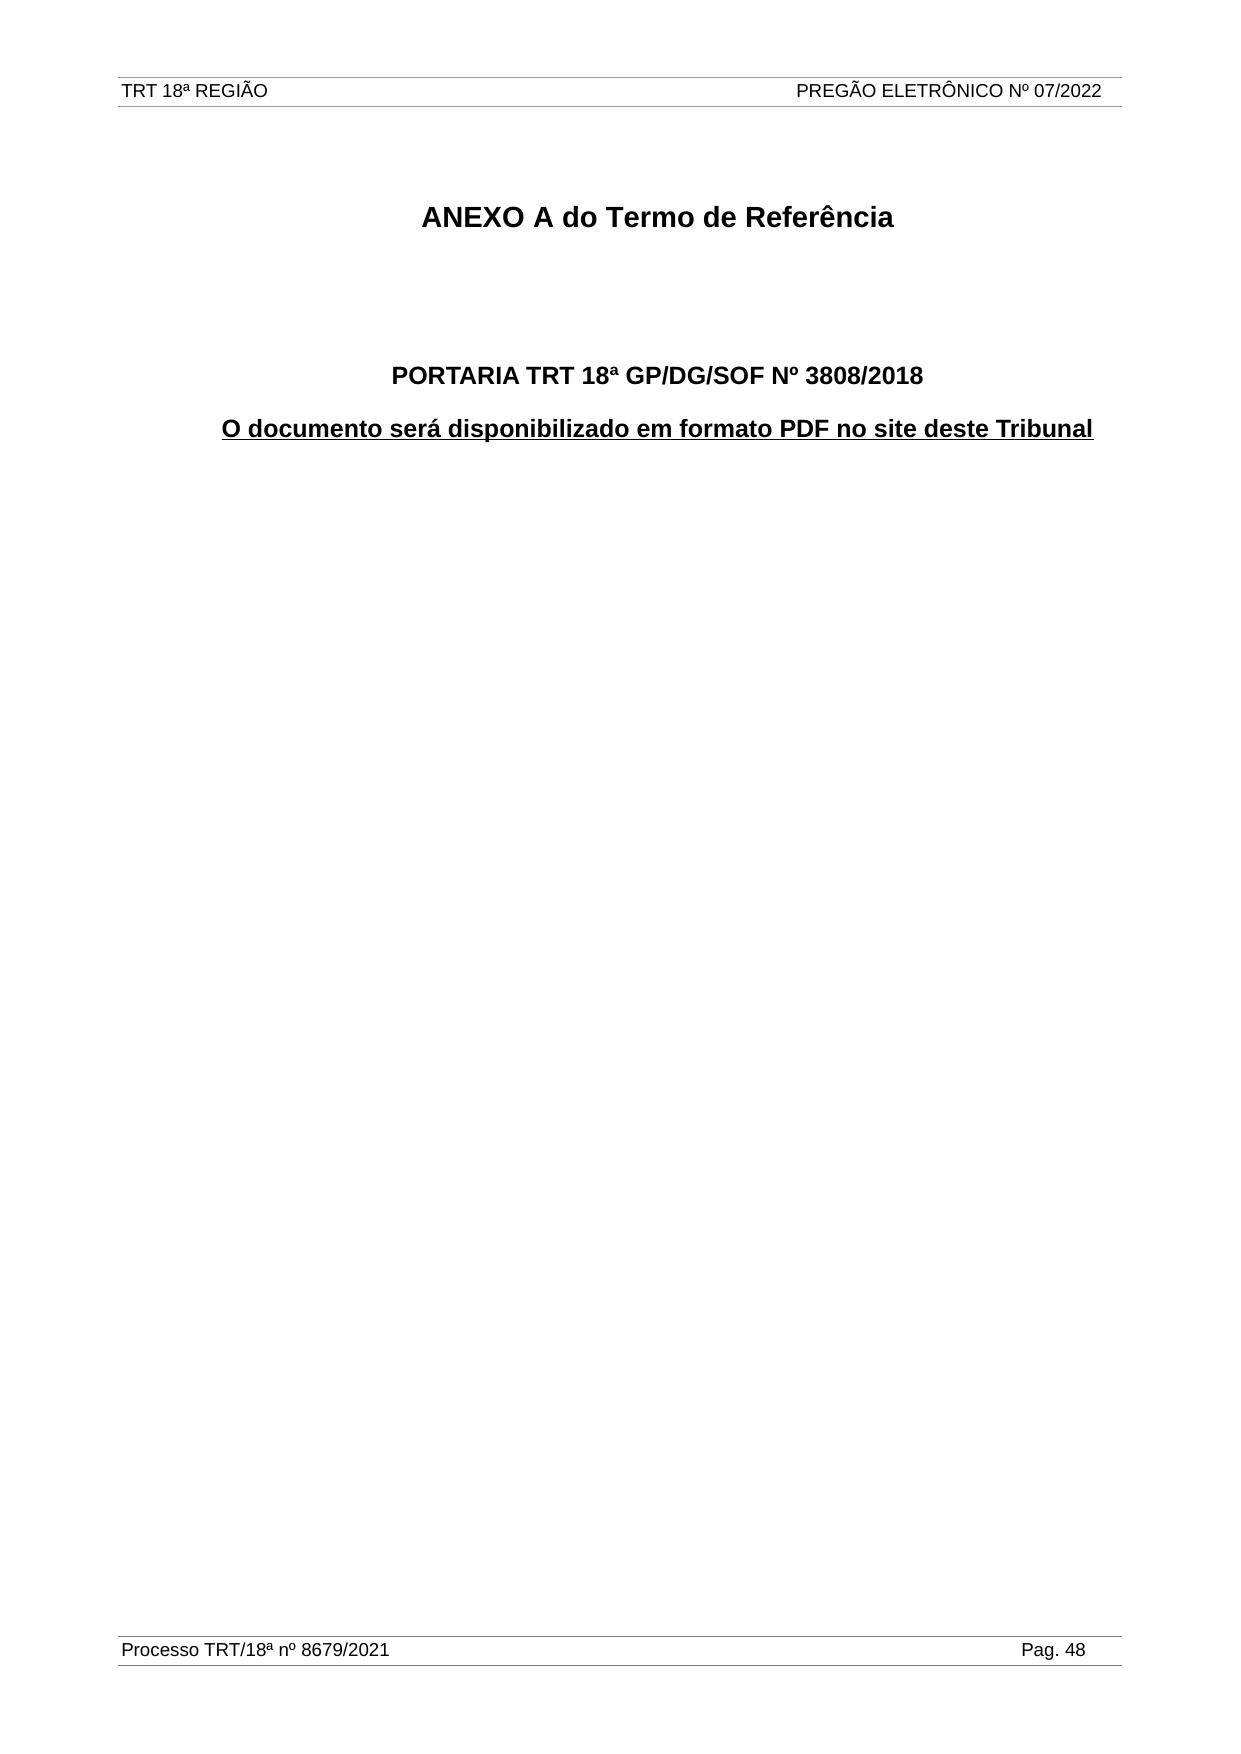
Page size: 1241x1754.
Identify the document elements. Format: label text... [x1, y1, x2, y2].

text ANEXO A do Termo de Referência [193, 199, 1122, 233]
text O documento será disponibilizado em formato PDF no site deste Tribunal [193, 413, 1122, 442]
text PORTARIA TRT 18ª GP/DG/SOF Nº 3808/2018 [193, 361, 1122, 390]
